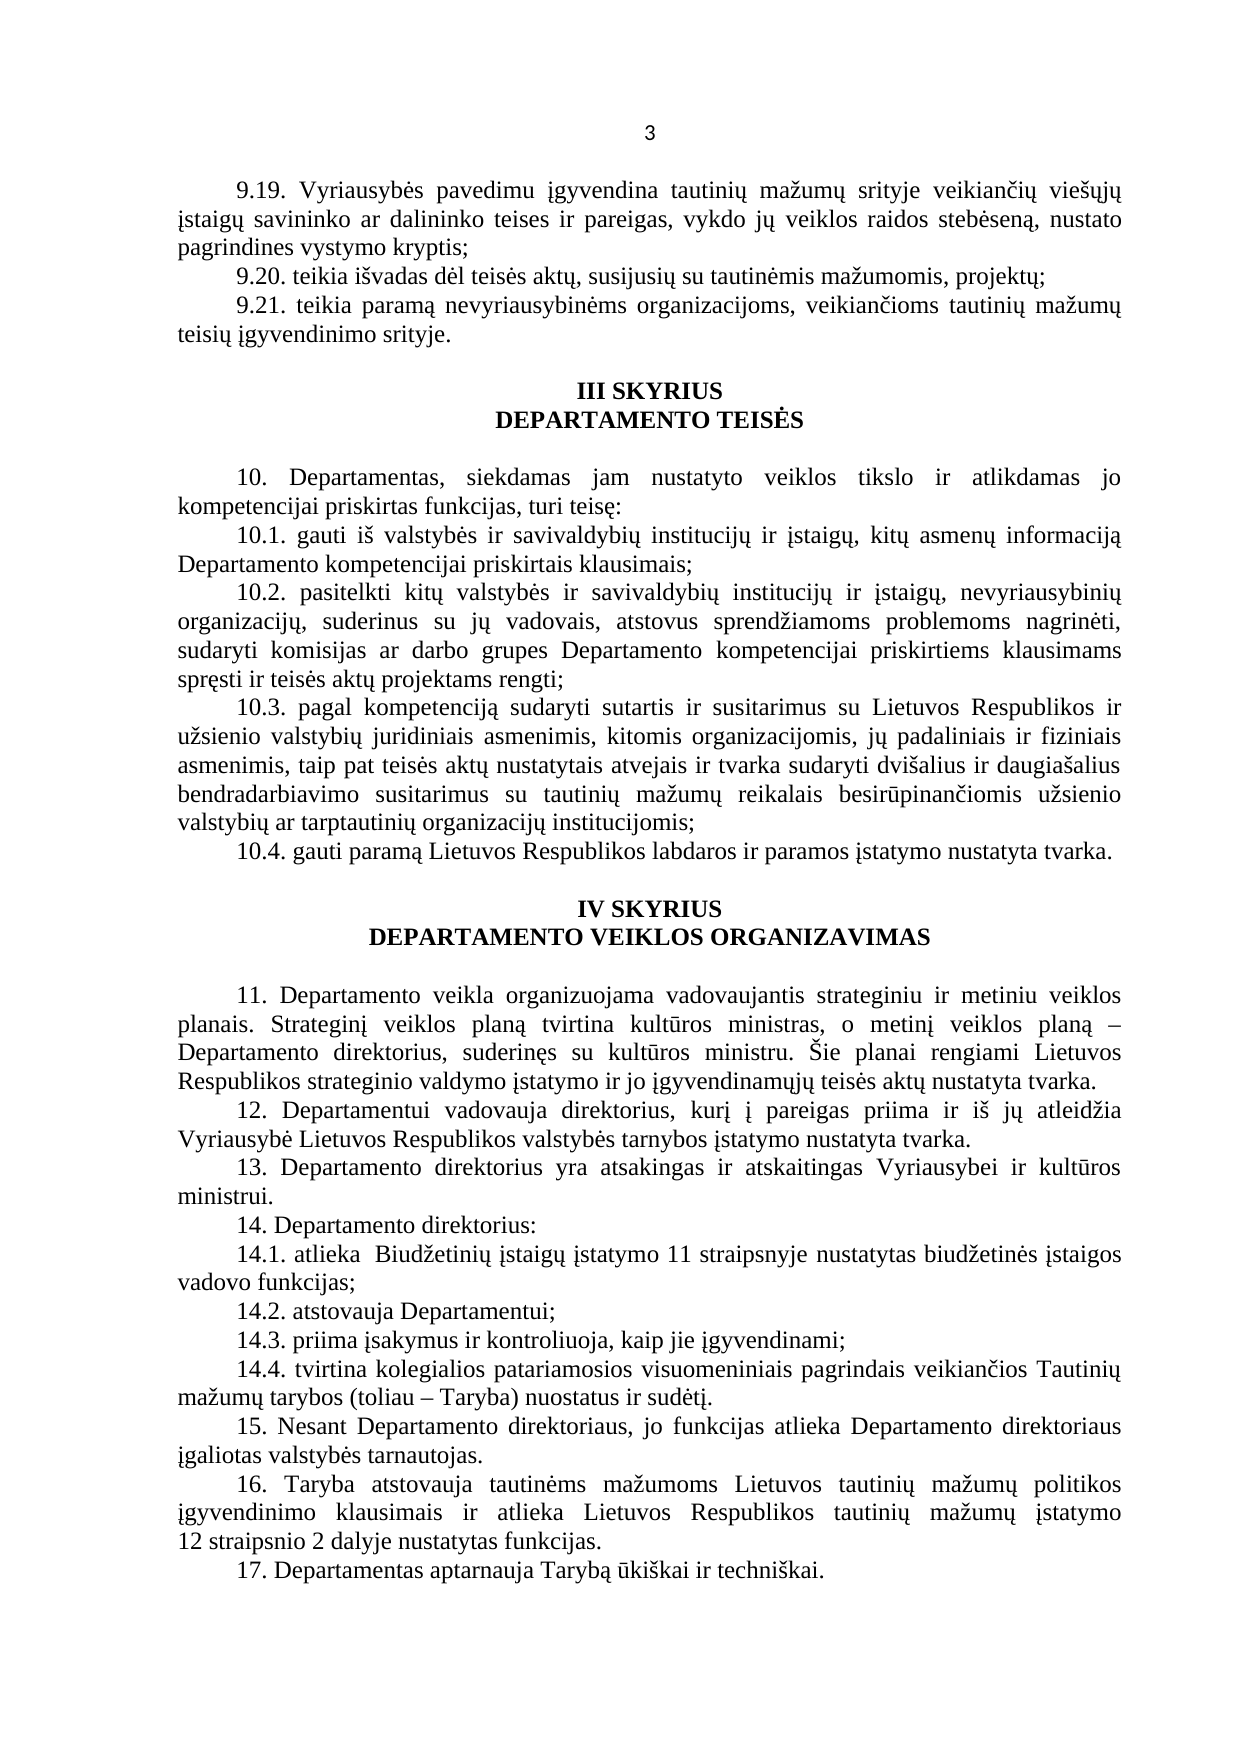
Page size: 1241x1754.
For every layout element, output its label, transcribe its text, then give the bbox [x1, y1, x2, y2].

text 13. Departamento direktorius yra atsakingas ir atskaitingas Vyriausybei ir kultūros ministrui. [177, 1152, 1122, 1210]
text 17. Departamentas aptarnauja Tarybą ūkiškai ir techniškai. [177, 1555, 1122, 1584]
text 9.20. teikia išvadas dėl teisės aktų, susijusių su tautinėmis mažumomis, projektų; [177, 261, 1122, 290]
text 10.1. gauti iš valstybės ir savivaldybių institucijų ir įstaigų, kitų asmenų informaciją Departamento kompetencijai priskirtais klausimais; [177, 520, 1122, 577]
text 10.3. pagal kompetenciją sudaryti sutartis ir susitarimus su Lietuvos Respublikos ir užsienio valstybių juridiniais asmenimis, kitomis organizacijomis, jų padaliniais ir fiziniais asmenimis, taip pat teisės aktų nustatytais atvejais ir tvarka sudaryti dvišalius ir daugiašalius bendradarbiavimo susitarimus su tautinių mažumų reikalais besirūpinančiomis užsienio valstybių ar tarptautinių organizacijų institucijomis; [177, 692, 1122, 836]
text 11. Departamento veikla organizuojama vadovaujantis strateginiu ir metiniu veiklos planais. Strateginį veiklos planą tvirtina kultūros ministras, o metinį veiklos planą – Departamento direktorius, suderinęs su kultūros ministru. Šie planai rengiami Lietuvos Respublikos strateginio valdymo įstatymo ir jo įgyvendinamųjų teisės aktų nustatyta tvarka. [177, 980, 1122, 1095]
text 12. Departamentui vadovauja direktorius, kurį į pareigas priima ir iš jų atleidžia Vyriausybė Lietuvos Respublikos valstybės tarnybos įstatymo nustatyta tvarka. [177, 1095, 1122, 1152]
text departamento teisės [177, 405, 1122, 434]
text IV SKYRIUS [177, 894, 1122, 922]
text 10.4. gauti paramą Lietuvos Respublikos labdaros ir paramos įstatymo nustatyta tvarka. [177, 836, 1122, 865]
text 9.19. Vyriausybės pavedimu įgyvendina tautinių mažumų srityje veikiančių viešųjų įstaigų savininko ar dalininko teises ir pareigas, vykdo jų veiklos raidos stebėseną, nustato pagrindines vystymo kryptis; [177, 175, 1122, 261]
text 14.4. tvirtina kolegialios patariamosios visuomeniniais pagrindais veikiančios Tautinių mažumų tarybos (toliau – Taryba) nuostatus ir sudėtį. [177, 1354, 1122, 1411]
text 14.2. atstovauja Departamentui; [177, 1296, 1122, 1325]
text III SKYRIUS [177, 376, 1122, 405]
text 9.21. teikia paramą nevyriausybinėms organizacijoms, veikiančioms tautinių mažumų teisių įgyvendinimo srityje. [177, 290, 1122, 347]
text 14. Departamento direktorius: [177, 1210, 1122, 1239]
text 14.3. priima įsakymus ir kontroliuoja, kaip jie įgyvendinami; [177, 1325, 1122, 1354]
text 10.2. pasitelkti kitų valstybės ir savivaldybių institucijų ir įstaigų, nevyriausybinių organizacijų, suderinus su jų vadovais, atstovus sprendžiamoms problemoms nagrinėti, sudaryti komisijas ar darbo grupes Departamento kompetencijai priskirtiems klausimams spręsti ir teisės aktų projektams rengti; [177, 577, 1122, 692]
text 15. Nesant Departamento direktoriaus, jo funkcijas atlieka Departamento direktoriaus įgaliotas valstybės tarnautojas. [177, 1411, 1122, 1469]
text 14.1. atlieka Biudžetinių įstaigų įstatymo 11 straipsnyje nustatytas biudžetinės įstaigos vadovo funkcijas; [177, 1239, 1122, 1296]
text departamento VEIKLOS organizavimas [177, 922, 1122, 951]
text 10. Departamentas, siekdamas jam nustatyto veiklos tikslo ir atlikdamas jo kompetencijai priskirtas funkcijas, turi teisę: [177, 462, 1122, 520]
text 16. Taryba atstovauja tautinėms mažumoms Lietuvos tautinių mažumų politikos įgyvendinimo klausimais ir atlieka Lietuvos Respublikos tautinių mažumų įstatymo 12 straipsnio 2 dalyje nustatytas funkcijas. [177, 1469, 1122, 1555]
